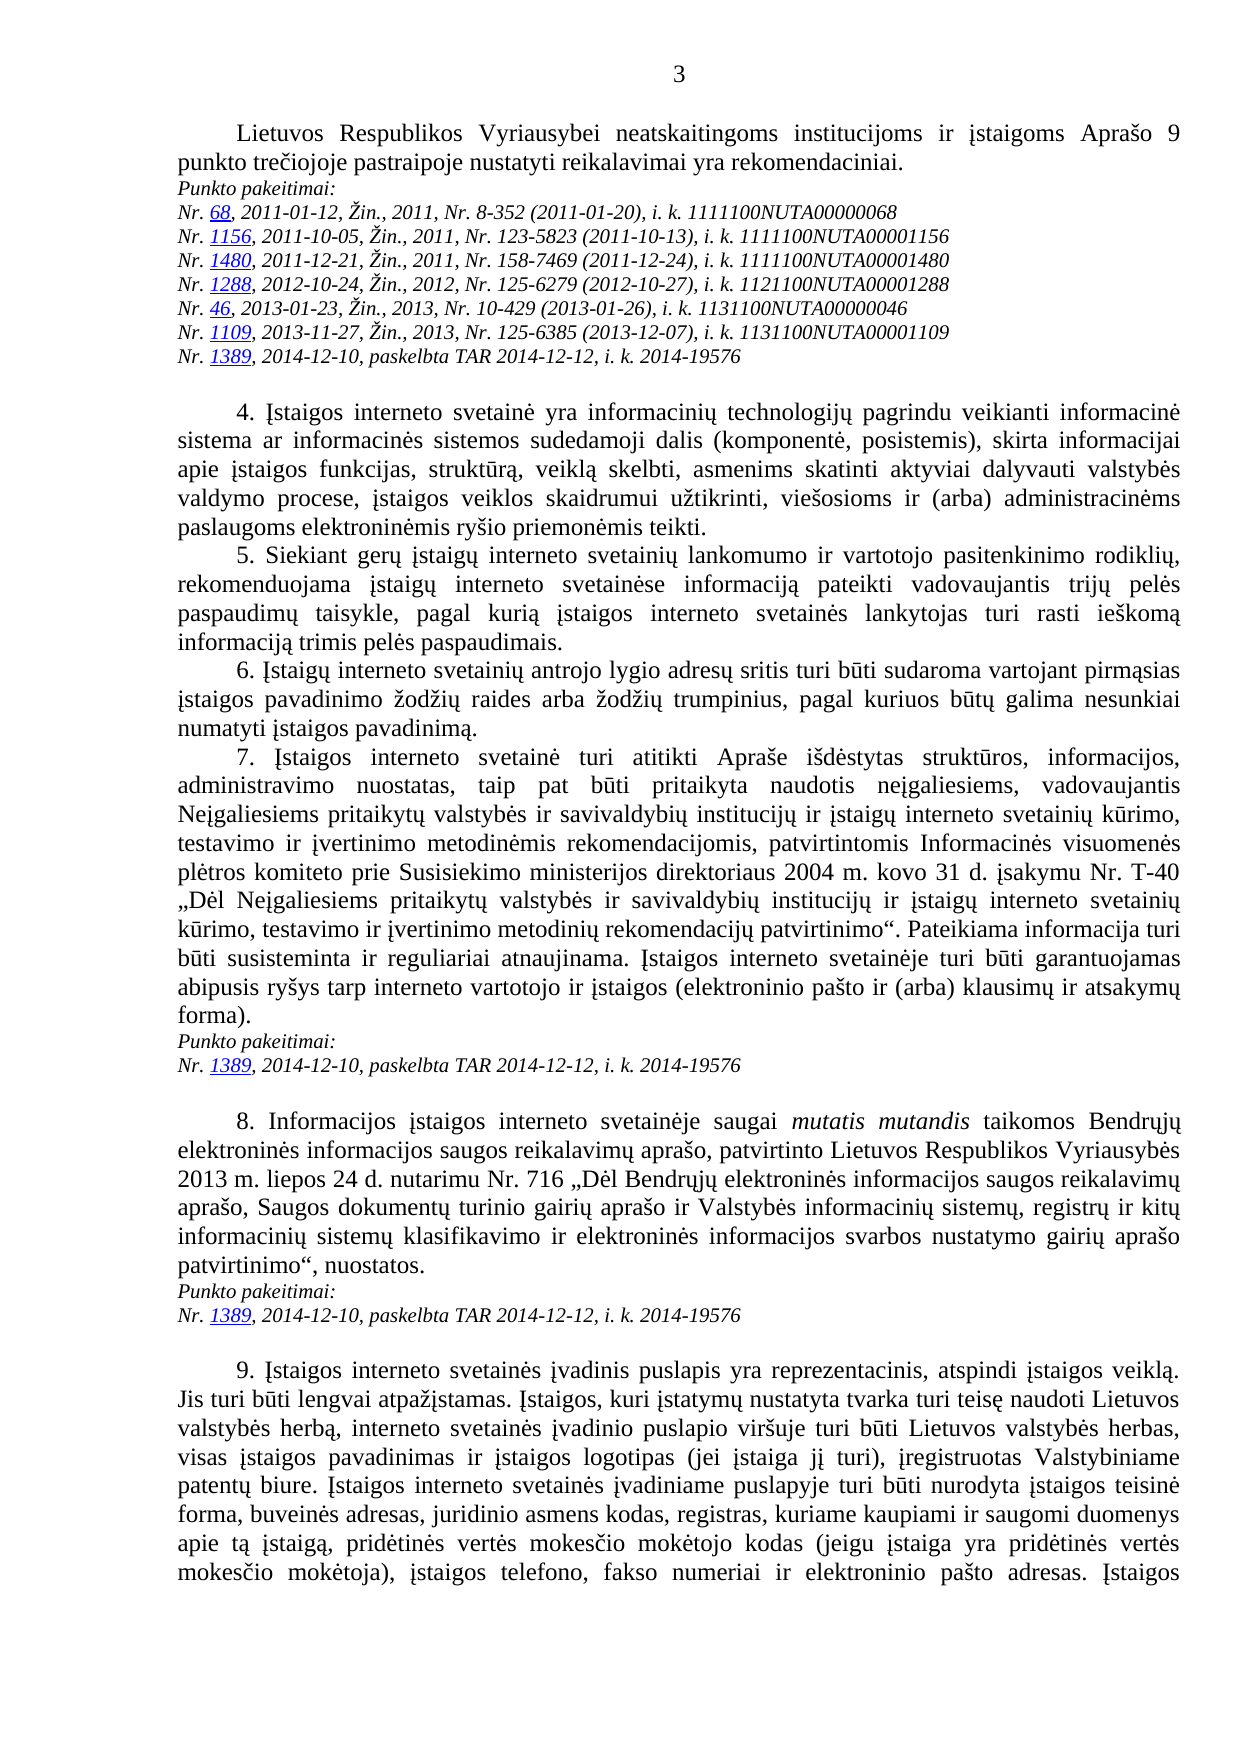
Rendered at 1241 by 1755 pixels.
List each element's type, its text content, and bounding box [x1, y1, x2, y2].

text Punkto pakeitimai: [177, 1029, 1181, 1053]
text 6. Įstaigų interneto svetainių antrojo lygio adresų sritis turi būti sudaroma vartojant pirmąsias įstaigos pavadinimo žodžių raides arba žodžių trumpinius, pagal kuriuos būtų galima nesunkiai numatyti įstaigos pavadinimą. [177, 656, 1181, 742]
text 5. Siekiant gerų įstaigų interneto svetainių lankomumo ir vartotojo pasitenkinimo rodiklių, rekomenduojama įstaigų interneto svetainėse informaciją pateikti vadovaujantis trijų pelės paspaudimų taisykle, pagal kurią įstaigos interneto svetainės lankytojas turi rasti ieškomą informaciją trimis pelės paspaudimais. [177, 541, 1181, 656]
text Nr. 46, 2013-01-23, Žin., 2013, Nr. 10-429 (2013-01-26), i. k. 1131100NUTA00000046 [177, 296, 1181, 320]
text 8. Informacijos įstaigos interneto svetainėje saugai mutatis mutandis taikomos Bendrųjų elektroninės informacijos saugos reikalavimų aprašo, patvirtinto Lietuvos Respublikos Vyriausybės 2013 m. liepos 24 d. nutarimu Nr. 716 „Dėl Bendrųjų elektroninės informacijos saugos reikalavimų aprašo, Saugos dokumentų turinio gairių aprašo ir Valstybės informacinių sistemų, registrų ir kitų informacinių sistemų klasifikavimo ir elektroninės informacijos svarbos nustatymo gairių aprašo patvirtinimo“, nuostatos. [177, 1106, 1181, 1279]
text Nr. 1288, 2012-10-24, Žin., 2012, Nr. 125-6279 (2012-10-27), i. k. 1121100NUTA00001288 [177, 272, 1181, 296]
text Punkto pakeitimai: [177, 176, 1181, 200]
text 7. Įstaigos interneto svetainė turi atitikti Apraše išdėstytas struktūros, informacijos, administravimo nuostatas, taip pat būti pritaikyta naudotis neįgaliesiems, vadovaujantis Neįgaliesiems pritaikytų valstybės ir savivaldybių institucijų ir įstaigų interneto svetainių kūrimo, testavimo ir įvertinimo metodinėmis rekomendacijomis, patvirtintomis Informacinės visuomenės plėtros komiteto prie Susisiekimo ministerijos direktoriaus 2004 m. kovo 31 d. įsakymu Nr. T-40 „Dėl Neįgaliesiems pritaikytų valstybės ir savivaldybių institucijų ir įstaigų interneto svetainių kūrimo, testavimo ir įvertinimo metodinių rekomendacijų patvirtinimo“. Pateikiama informacija turi būti susisteminta ir reguliariai atnaujinama. Įstaigos interneto svetainėje turi būti garantuojamas abipusis ryšys tarp interneto vartotojo ir įstaigos (elektroninio pašto ir (arba) klausimų ir atsakymų forma). [177, 742, 1181, 1029]
text 9. Įstaigos interneto svetainės įvadinis puslapis yra reprezentacinis, atspindi įstaigos veiklą. Jis turi būti lengvai atpažįstamas. Įstaigos, kuri įstatymų nustatyta tvarka turi teisę naudoti Lietuvos valstybės herbą, interneto svetainės įvadinio puslapio viršuje turi būti Lietuvos valstybės herbas, visas įstaigos pavadinimas ir įstaigos logotipas (jei įstaiga jį turi), įregistruotas Valstybiniame patentų biure. Įstaigos interneto svetainės įvadiniame puslapyje turi būti nurodyta įstaigos teisinė forma, buveinės adresas, juridinio asmens kodas, registras, kuriame kaupiami ir saugomi duomenys apie tą įstaigą, pridėtinės vertės mokesčio mokėtojo kodas (jeigu įstaiga yra pridėtinės vertės mokesčio mokėtoja), įstaigos telefono, fakso numeriai ir elektroninio pašto adresas. Įstaigos [177, 1356, 1181, 1586]
text Punkto pakeitimai: [177, 1279, 1181, 1303]
text 4. Įstaigos interneto svetainė yra informacinių technologijų pagrindu veikianti informacinė sistema ar informacinės sistemos sudedamoji dalis (komponentė, posistemis), skirta informacijai apie įstaigos funkcijas, struktūrą, veiklą skelbti, asmenims skatinti aktyviai dalyvauti valstybės valdymo procese, įstaigos veiklos skaidrumui užtikrinti, viešosioms ir (arba) administracinėms paslaugoms elektroninėmis ryšio priemonėmis teikti. [177, 397, 1181, 541]
text Nr. 68, 2011-01-12, Žin., 2011, Nr. 8-352 (2011-01-20), i. k. 1111100NUTA00000068 [177, 200, 1181, 224]
text Nr. 1156, 2011-10-05, Žin., 2011, Nr. 123-5823 (2011-10-13), i. k. 1111100NUTA00001156 [177, 224, 1181, 248]
text Nr. 1389, 2014-12-10, paskelbta TAR 2014-12-12, i. k. 2014-19576 [177, 1053, 1181, 1077]
text Nr. 1389, 2014-12-10, paskelbta TAR 2014-12-12, i. k. 2014-19576 [177, 344, 1181, 368]
text Nr. 1109, 2013-11-27, Žin., 2013, Nr. 125-6385 (2013-12-07), i. k. 1131100NUTA00001109 [177, 320, 1181, 344]
text Lietuvos Respublikos Vyriausybei neatskaitingoms institucijoms ir įstaigoms Aprašo 9 punkto trečiojoje pastraipoje nustatyti reikalavimai yra rekomendaciniai. [177, 118, 1181, 176]
text Nr. 1389, 2014-12-10, paskelbta TAR 2014-12-12, i. k. 2014-19576 [177, 1303, 1181, 1327]
text Nr. 1480, 2011-12-21, Žin., 2011, Nr. 158-7469 (2011-12-24), i. k. 1111100NUTA00001480 [177, 248, 1181, 272]
